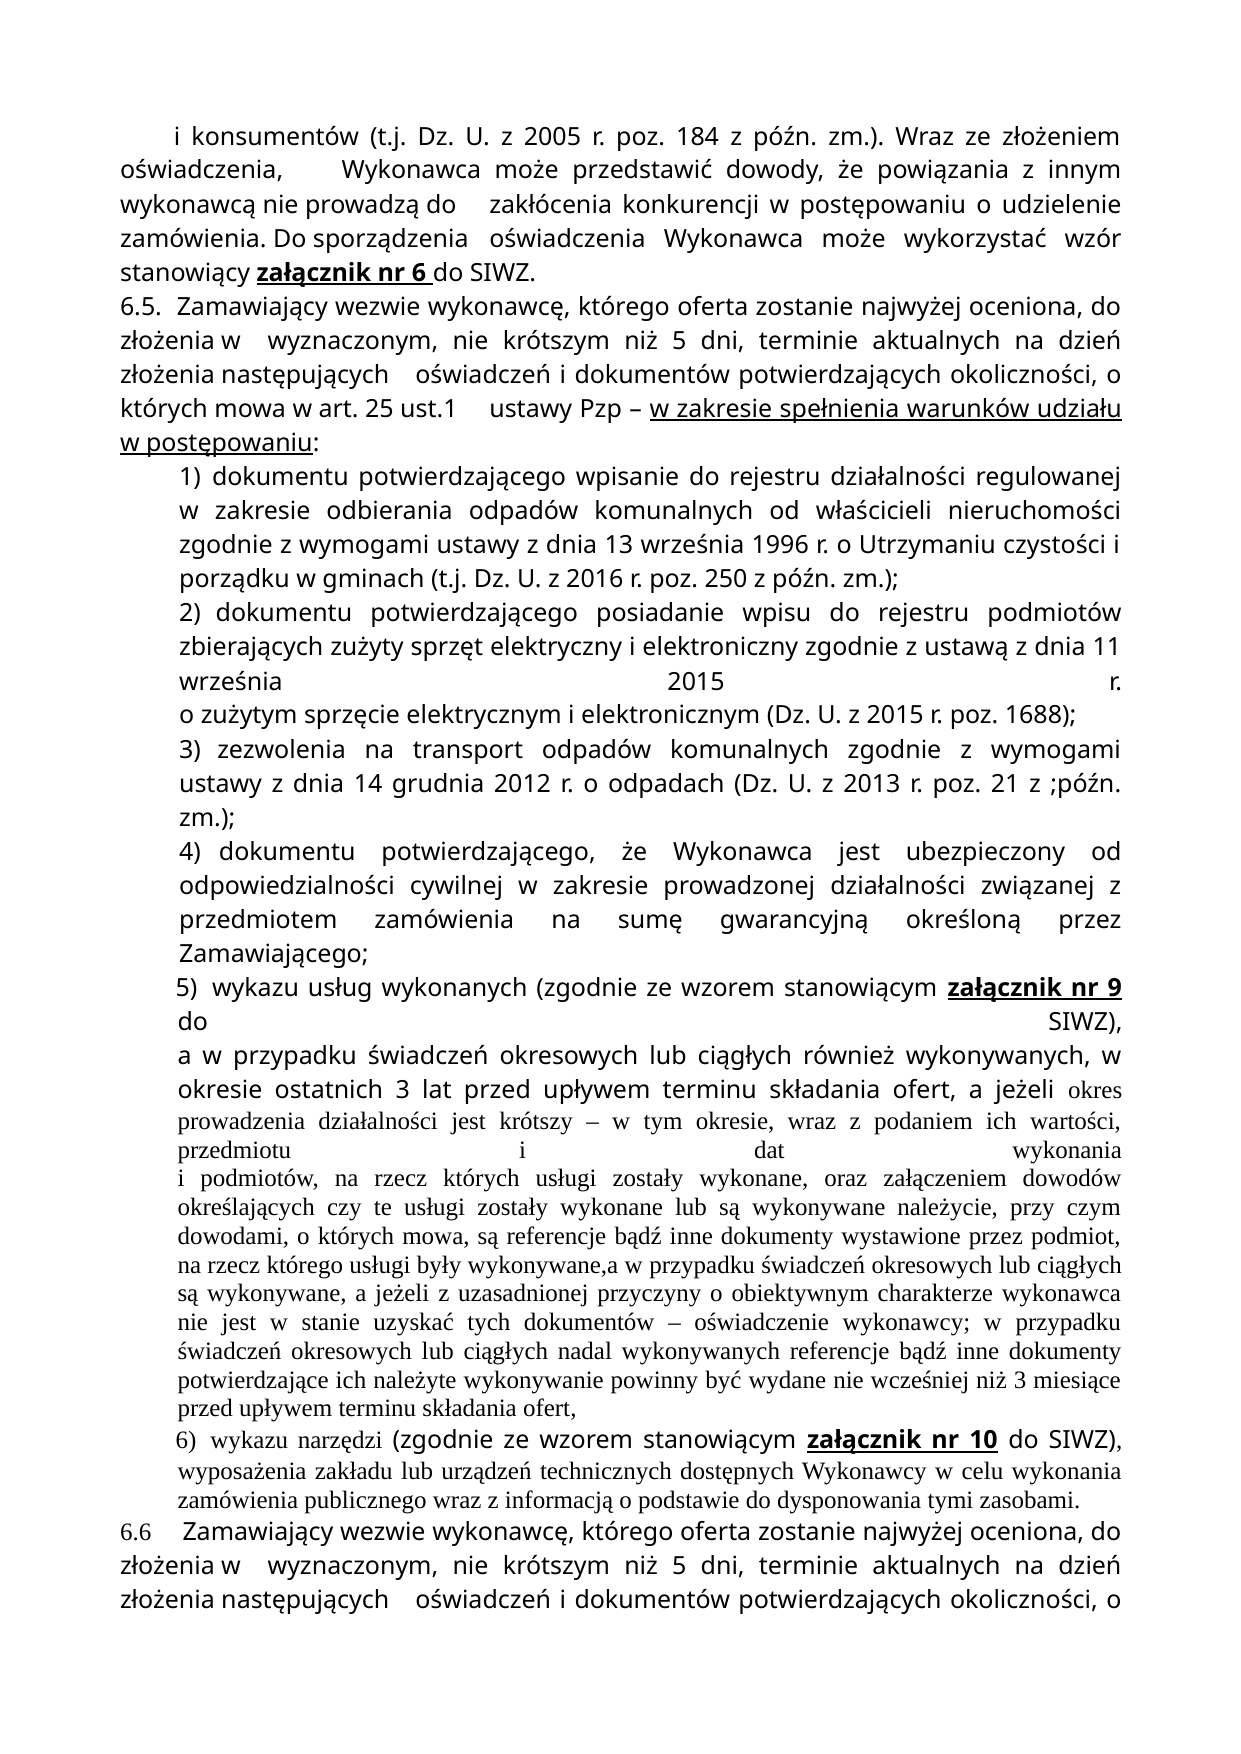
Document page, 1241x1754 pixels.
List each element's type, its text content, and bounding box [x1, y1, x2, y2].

list dokumentu potwierdzającego wpisanie do rejestru działalności regulowanej w zakresie odbierania odpadów komunalnych od właścicieli nieruchomości zgodnie z wymogami ustawy z dnia 13 września 1996 r. o Utrzymaniu czystości i porządku w gminach (t.j. Dz. U. z 2016 r. poz. 250 z późn. zm.); [179, 459, 1122, 595]
list i konsumentów (t.j. Dz. U. z 2005 r. poz. 184 z późn. zm.). Wraz ze złożeniem oświadczenia, Wykonawca może przedstawić dowody, że powiązania z innym wykonawcą nie prowadzą do zakłócenia konkurencji w postępowaniu o udzielenie zamówienia. Do sporządzenia oświadczenia Wykonawca może wykorzystać wzór stanowiący załącznik nr 6 do SIWZ. [120, 118, 1122, 288]
list 6.6 Zamawiający wezwie wykonawcę, którego oferta zostanie najwyżej oceniona, do złożenia w wyznaczonym, nie krótszym niż 5 dni, terminie aktualnych na dzień złożenia następujących oświadczeń i dokumentów potwierdzających okoliczności, o [120, 1514, 1122, 1616]
list dokumentu potwierdzającego, że Wykonawca jest ubezpieczony od odpowiedzialności cywilnej w zakresie prowadzonej działalności związanej z przedmiotem zamówienia na sumę gwarancyjną określoną przez Zamawiającego; [179, 833, 1122, 970]
list 6.5. Zamawiający wezwie wykonawcę, którego oferta zostanie najwyżej oceniona, do złożenia w wyznaczonym, nie krótszym niż 5 dni, terminie aktualnych na dzień złożenia następujących oświadczeń i dokumentów potwierdzających okoliczności, o których mowa w art. 25 ust.1 ustawy Pzp – w zakresie spełnienia warunków udziału w postępowaniu: [120, 288, 1122, 459]
list zezwolenia na transport odpadów komunalnych zgodnie z wymogami ustawy z dnia 14 grudnia 2012 r. o odpadach (Dz. U. z 2013 r. poz. 21 z ;późn. zm.); [179, 731, 1122, 833]
list dokumentu potwierdzającego posiadanie wpisu do rejestru podmiotów zbierających zużyty sprzęt elektryczny i elektroniczny zgodnie z ustawą z dnia 11 września 2015 r. o zużytym sprzęcie elektrycznym i elektronicznym (Dz. U. z 2015 r. poz. 1688); [179, 595, 1122, 731]
list wykazu usług wykonanych (zgodnie ze wzorem stanowiącym załącznik nr 9 do SIWZ), a w przypadku świadczeń okresowych lub ciągłych również wykonywanych, w okresie ostatnich 3 lat przed upływem terminu składania ofert, a jeżeli okres prowadzenia działalności jest krótszy – w tym okresie, wraz z podaniem ich wartości, przedmiotu i dat wykonania i podmiotów, na rzecz których usługi zostały wykonane, oraz załączeniem dowodów określających czy te usługi zostały wykonane lub są wykonywane należycie, przy czym dowodami, o których mowa, są referencje bądź inne dokumenty wystawione przez podmiot, na rzecz którego usługi były wykonywane,a w przypadku świadczeń okresowych lub ciągłych są wykonywane, a jeżeli z uzasadnionej przyczyny o obiektywnym charakterze wykonawca nie jest w stanie uzyskać tych dokumentów – oświadczenie wykonawcy; w przypadku świadczeń okresowych lub ciągłych nadal wykonywanych referencje bądź inne dokumenty potwierdzające ich należyte wykonywanie powinny być wydane nie wcześniej niż 3 miesiące przed upływem terminu składania ofert, [175, 970, 1122, 1422]
list wykazu narzędzi (zgodnie ze wzorem stanowiącym załącznik nr 10 do SIWZ), wyposażenia zakładu lub urządzeń technicznych dostępnych Wykonawcy w celu wykonania zamówienia publicznego wraz z informacją o podstawie do dysponowania tymi zasobami. [175, 1422, 1122, 1514]
